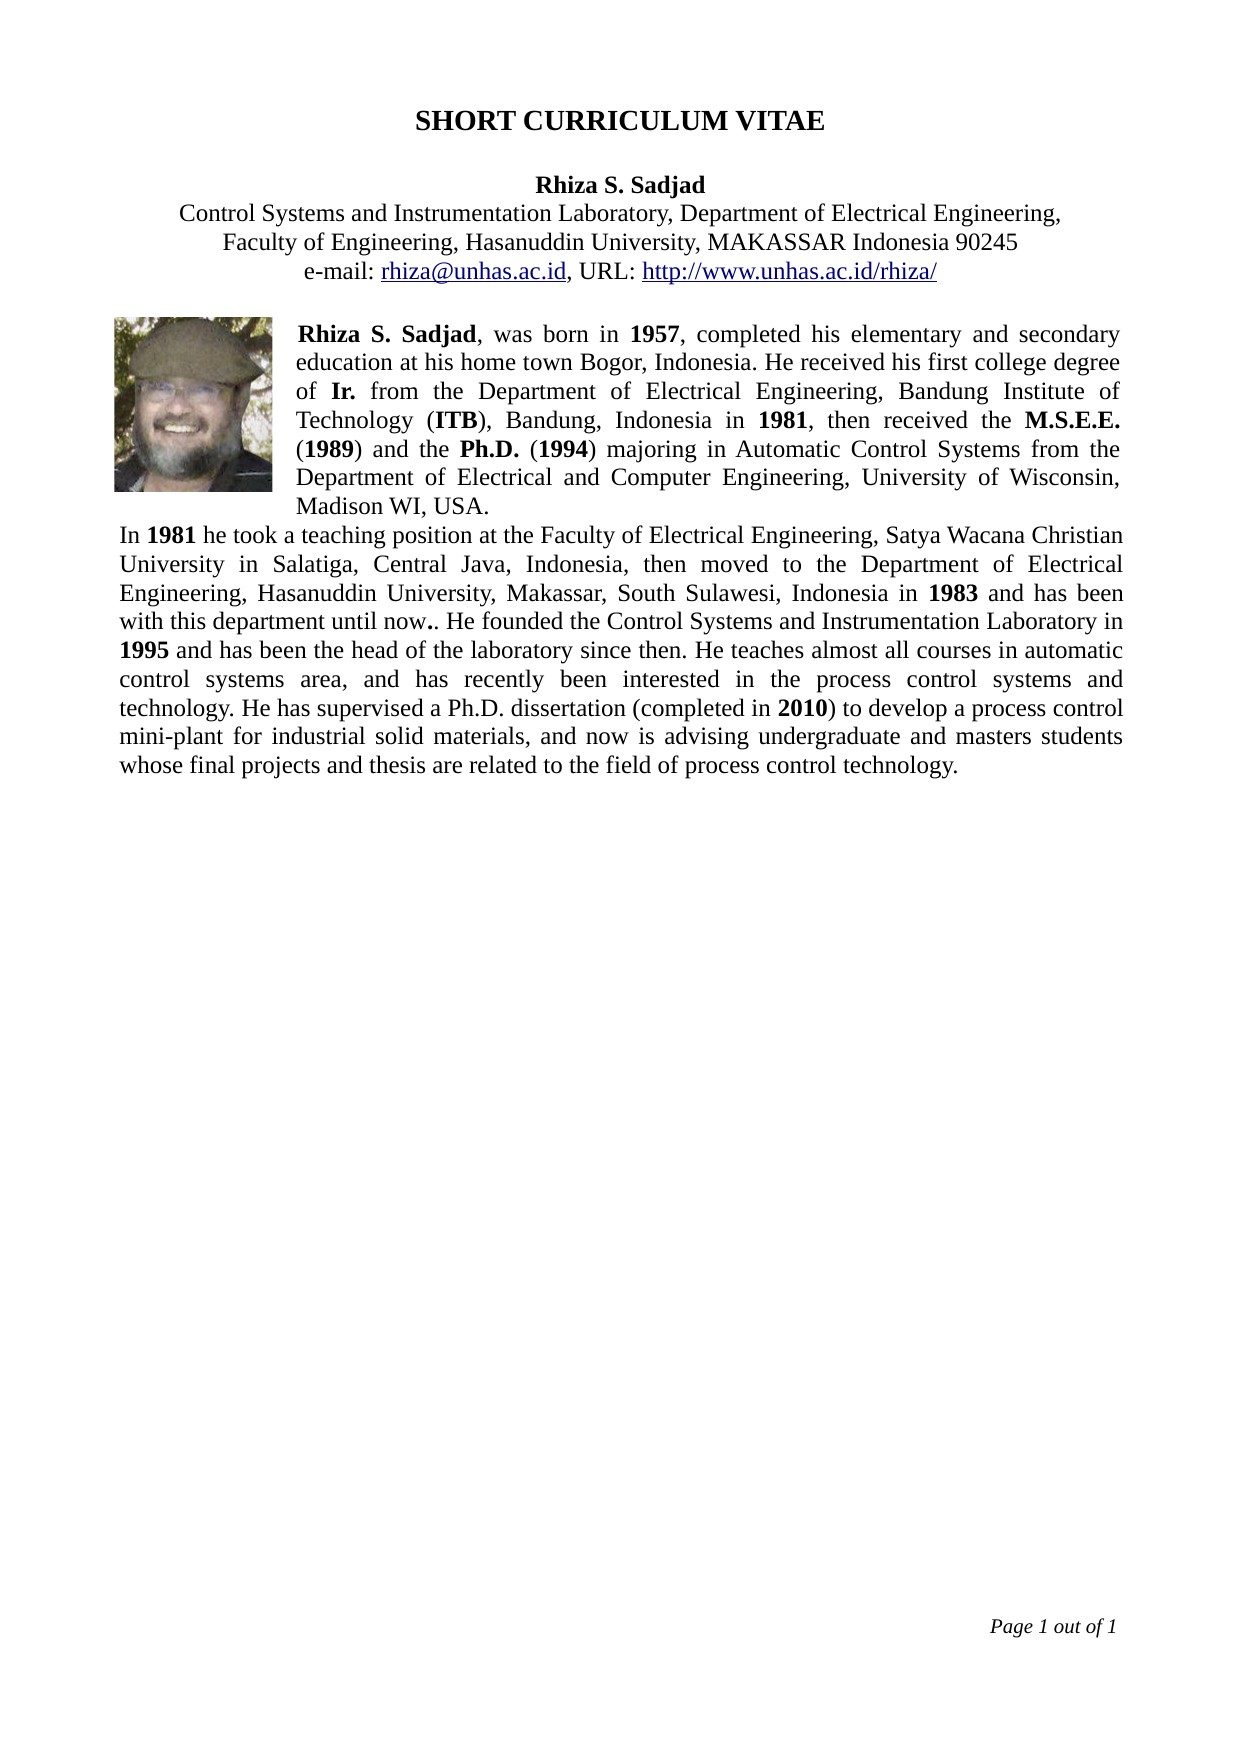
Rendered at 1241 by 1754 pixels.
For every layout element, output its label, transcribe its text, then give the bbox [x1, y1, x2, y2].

picture [114, 317, 273, 492]
text e-mail: rhiza@unhas.ac.id, URL: http://www.unhas.ac.id/rhiza/ [118, 256, 1122, 285]
text SHORT CURRICULUM VITAE [118, 103, 1122, 136]
text Rhiza S. Sadjad [118, 170, 1122, 198]
text Faculty of Engineering, Hasanuddin University, MAKASSAR Indonesia 90245 [118, 227, 1122, 256]
text Control Systems and Instrumentation Laboratory, Department of Electrical Engineering, [118, 198, 1122, 227]
